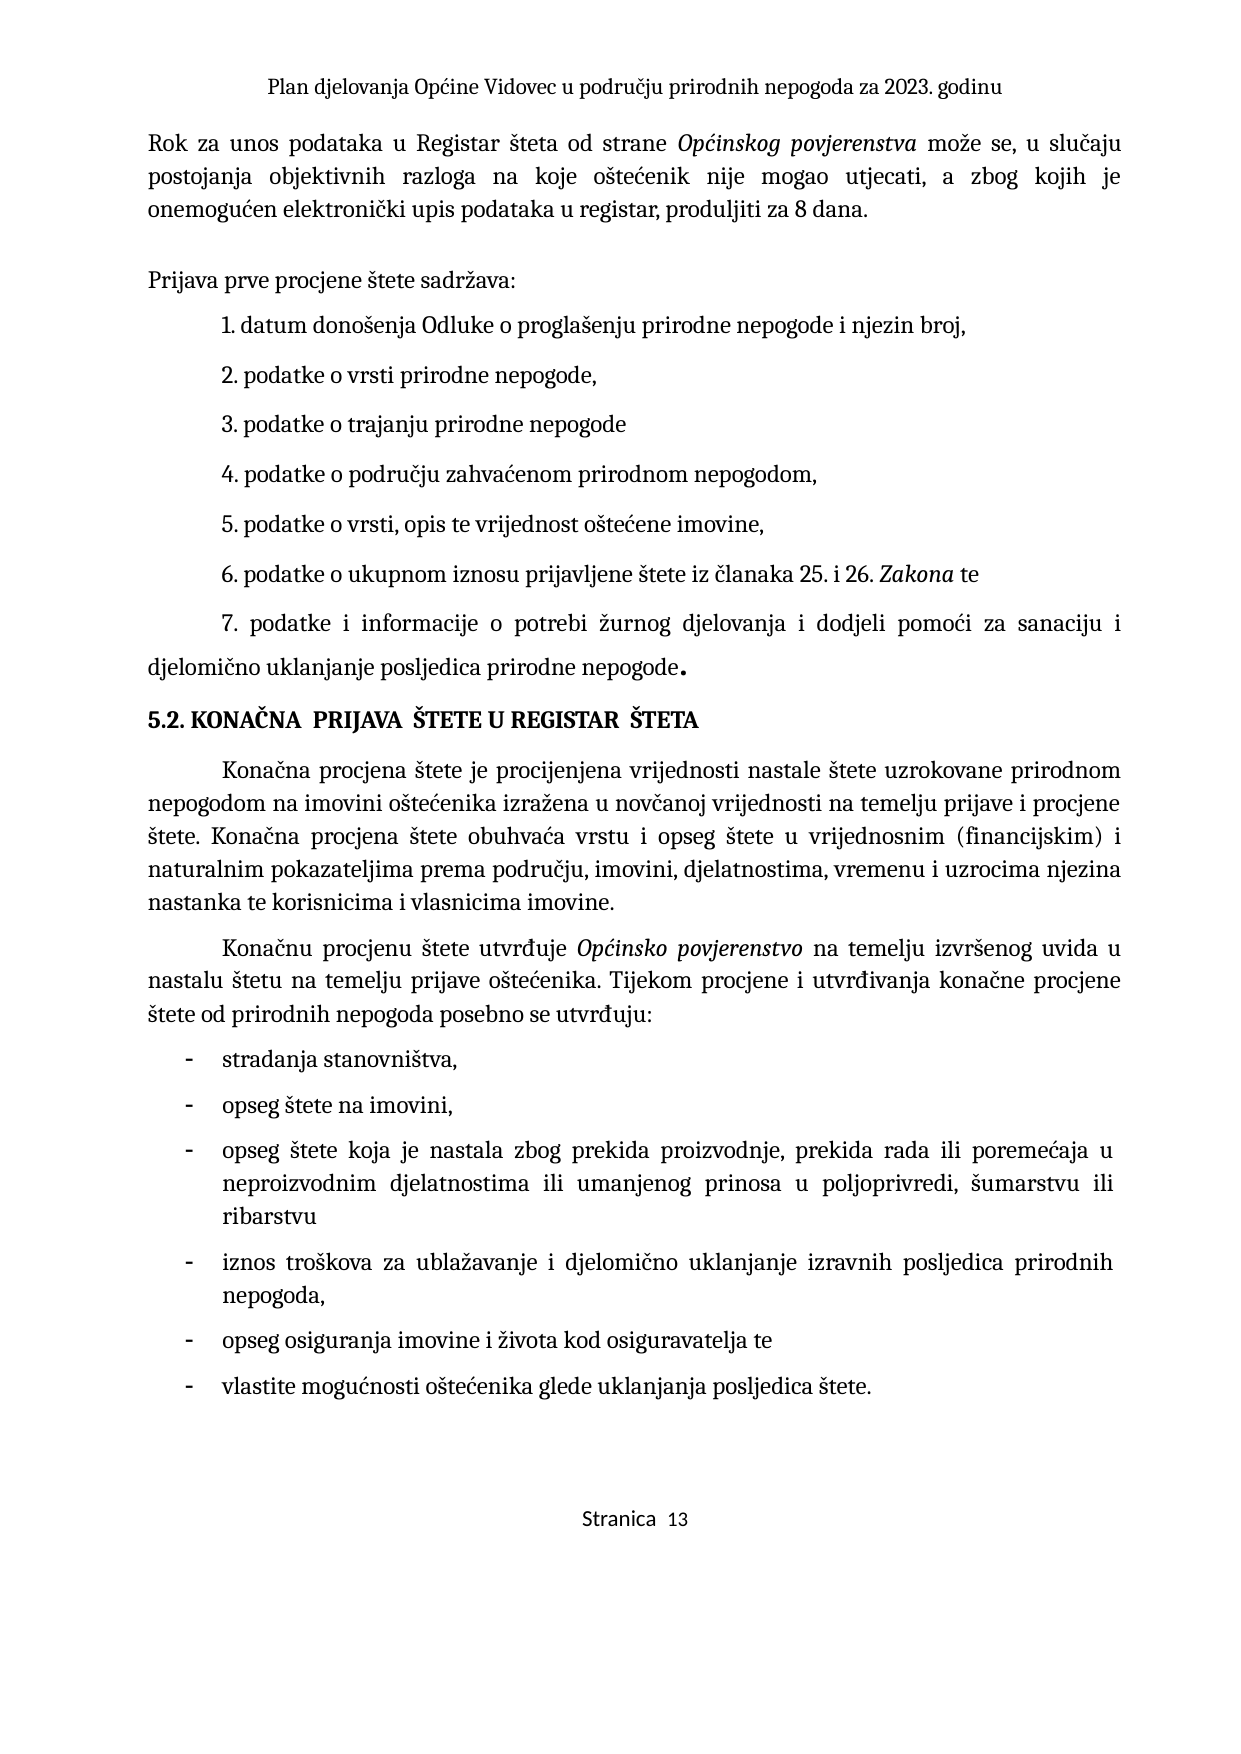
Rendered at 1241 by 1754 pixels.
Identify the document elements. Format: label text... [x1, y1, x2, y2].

subtitle 4. podatke o području zahvaćenom prirodnom nepogodom, [221, 460, 1122, 489]
subtitle 6. podatke o ukupnom iznosu prijavljene štete iz članaka 25. i 26. Zakona te [148, 559, 1122, 588]
list opseg osiguranja imovine i života kod osiguravatelja te [185, 1326, 1115, 1355]
subtitle 1. datum donošenja Odluke o proglašenju prirodne nepogode i njezin broj, [148, 311, 1122, 340]
list iznos troškova za ublažavanje i djelomično uklanjanje izravnih posljedica prirodnih nepogoda, [185, 1248, 1115, 1309]
subtitle 3. podatke o trajanju prirodne nepogode [221, 410, 1122, 439]
list stradanja stanovništva, [185, 1045, 1115, 1074]
list opseg štete koja je nastala zbog prekida proizvodnje, prekida rada ili poremećaja u neproizvodnim djelatnostima ili umanjenog prinosa u poljoprivredi, šumarstvu ili ribarstvu [185, 1136, 1115, 1231]
subtitle 5.2. KONAČNA PRIJAVA ŠTETE U REGISTAR ŠTETA [148, 706, 1122, 735]
subtitle Prijava prve procjene štete sadržava: [148, 266, 1122, 294]
list vlastite mogućnosti oštećenika glede uklanjanja posljedica štete. [185, 1372, 1115, 1400]
subtitle 7. podatke i informacije o potrebi žurnog djelovanja i dodjeli pomoći za sanaciju i djelomično uklanjanje posljedica prirodne nepogode. [148, 609, 1122, 683]
subtitle 5. podatke o vrsti, opis te vrijednost oštećene imovine, [148, 510, 1122, 538]
subtitle 2. podatke o vrsti prirodne nepogode, [148, 361, 1122, 389]
subtitle Rok za unos podataka u Registar šteta od strane Općinskog povjerenstva može se, u slučaju postojanja objektivnih razloga na koje oštećenik nije mogao utjecati, a zbog kojih je onemogućen elektronički upis podataka u registar, produljiti za 8 dana. [148, 129, 1122, 224]
text Konačnu procjenu štete utvrđuje Općinsko povjerenstvo na temelju izvršenog uvida u nastalu štetu na temelju prijave oštećenika. Tijekom procjene i utvrđivanja konačne procjene štete od prirodnih nepogoda posebno se utvrđuju: [148, 933, 1122, 1028]
text Konačna procjena štete je procijenjena vrijednosti nastale štete uzrokovane prirodnom nepogodom na imovini oštećenika izražena u novčanoj vrijednosti na temelju prijave i procjene štete. Konačna procjena štete obuhvaća vrstu i opseg štete u vrijednosnim (financijskim) i naturalnim pokazateljima prema području, imovini, djelatnostima, vremenu i uzrocima njezina nastanka te korisnicima i vlasnicima imovine. [148, 756, 1122, 917]
list opseg štete na imovini, [185, 1091, 1115, 1119]
